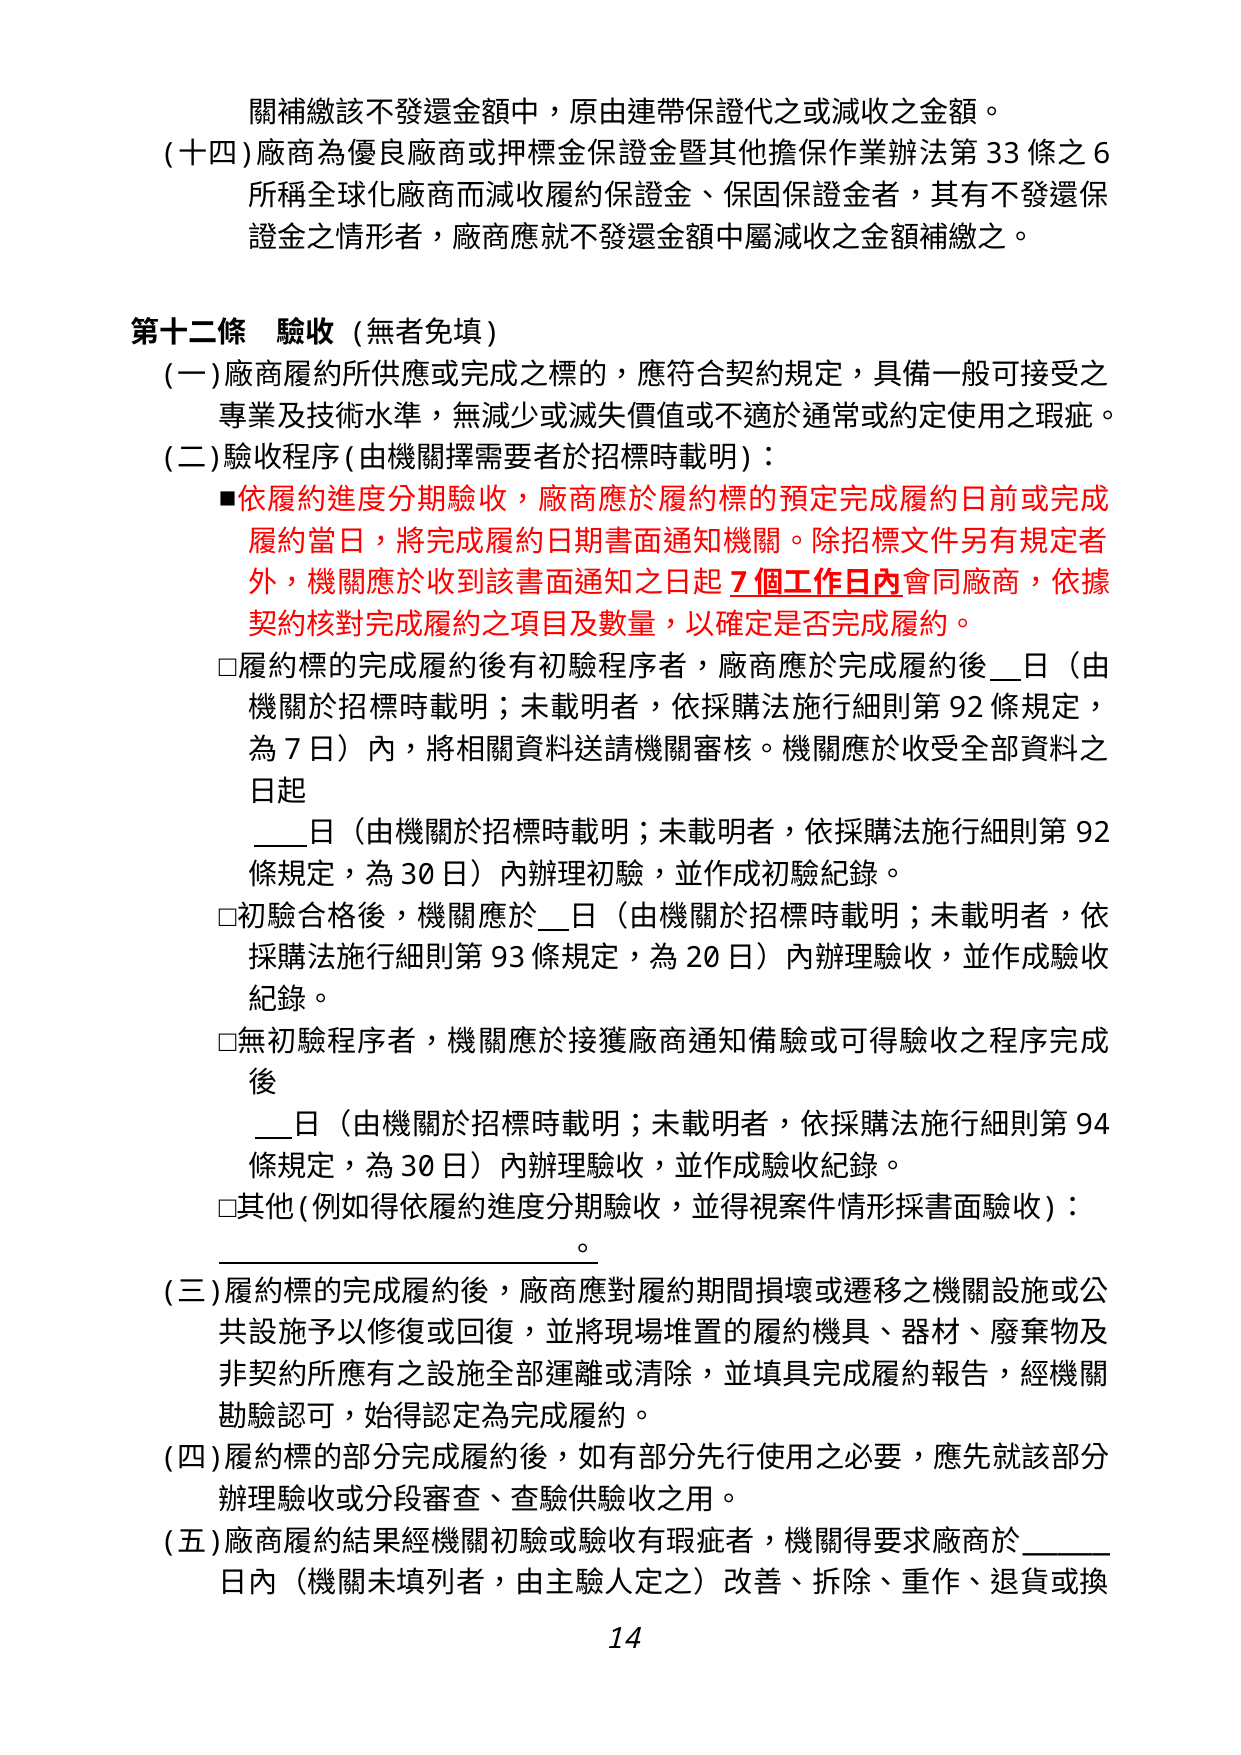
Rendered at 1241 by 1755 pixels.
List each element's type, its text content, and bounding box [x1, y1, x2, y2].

text 。 [218, 1226, 1110, 1268]
text (一)廠商履約所供應或完成之標的，應符合契約規定，具備一般可接受之專業及技術水準，無減少或滅失價值或不適於通常或約定使用之瑕疵。 [159, 351, 1110, 434]
text (四)履約標的部分完成履約後，如有部分先行使用之必要，應先就該部分辦理驗收或分段審查、查驗供驗收之用。 [159, 1434, 1110, 1518]
text (三)履約標的完成履約後，廠商應對履約期間損壞或遷移之機關設施或公共設施予以修復或回復，並將現場堆置的履約機具、器材、廢棄物及非契約所應有之設施全部運離或清除，並填具完成履約報告，經機關勘驗認可，始得認定為完成履約。 [159, 1268, 1110, 1434]
text (十四)廠商為優良廠商或押標金保證金暨其他擔保作業辦法第33條之6所稱全球化廠商而減收履約保證金、保固保證金者，其有不發還保證金之情形者，廠商應就不發還金額中屬減收之金額補繳之。 [159, 130, 1110, 255]
text (五)廠商履約結果經機關初驗或驗收有瑕疵者，機關得要求廠商於_____ 日內（機關未填列者，由主驗人定之）改善、拆除、重作、退貨或換貨(以下簡稱改正)。逾期未改正者，依第13條規定計算逾期違約金。但逾期未改正仍在契約原訂履約期限內者，不在此限。 [159, 1518, 1110, 1601]
text 關補繳該不發還金額中，原由連帶保證代之或減收之金額。 [159, 89, 1110, 130]
text ■依履約進度分期驗收，廠商應於履約標的預定完成履約日前或完成履約當日，將完成履約日期書面通知機關。除招標文件另有規定者外，機關應於收到該書面通知之日起7個工作日內會同廠商，依據契約核對完成履約之項目及數量，以確定是否完成履約。 [218, 476, 1110, 643]
text (二)驗收程序(由機關擇需要者於招標時載明)： [159, 434, 1110, 476]
text 日（由機關於招標時載明；未載明者，依採購法施行細則第92條規定，為30日）內辦理初驗，並作成初驗紀錄。 [218, 809, 1110, 893]
text 日（由機關於招標時載明；未載明者，依採購法施行細則第94條規定，為30日）內辦理驗收，並作成驗收紀錄。 [218, 1101, 1110, 1184]
text □初驗合格後，機關應於 日（由機關於招標時載明；未載明者，依採購法施行細則第93條規定，為20日）內辦理驗收，並作成驗收紀錄。 [218, 893, 1110, 1018]
text □無初驗程序者，機關應於接獲廠商通知備驗或可得驗收之程序完成後 [218, 1018, 1110, 1101]
text □履約標的完成履約後有初驗程序者，廠商應於完成履約後 日（由機關於招標時載明；未載明者，依採購法施行細則第92條規定，為7日）內，將相關資料送請機關審核。機關應於收受全部資料之日起 [218, 643, 1110, 809]
text □其他(例如得依履約進度分期驗收，並得視案件情形採書面驗收)： [218, 1184, 1110, 1226]
text 第十二條 驗收 (無者免填) [130, 309, 1110, 351]
